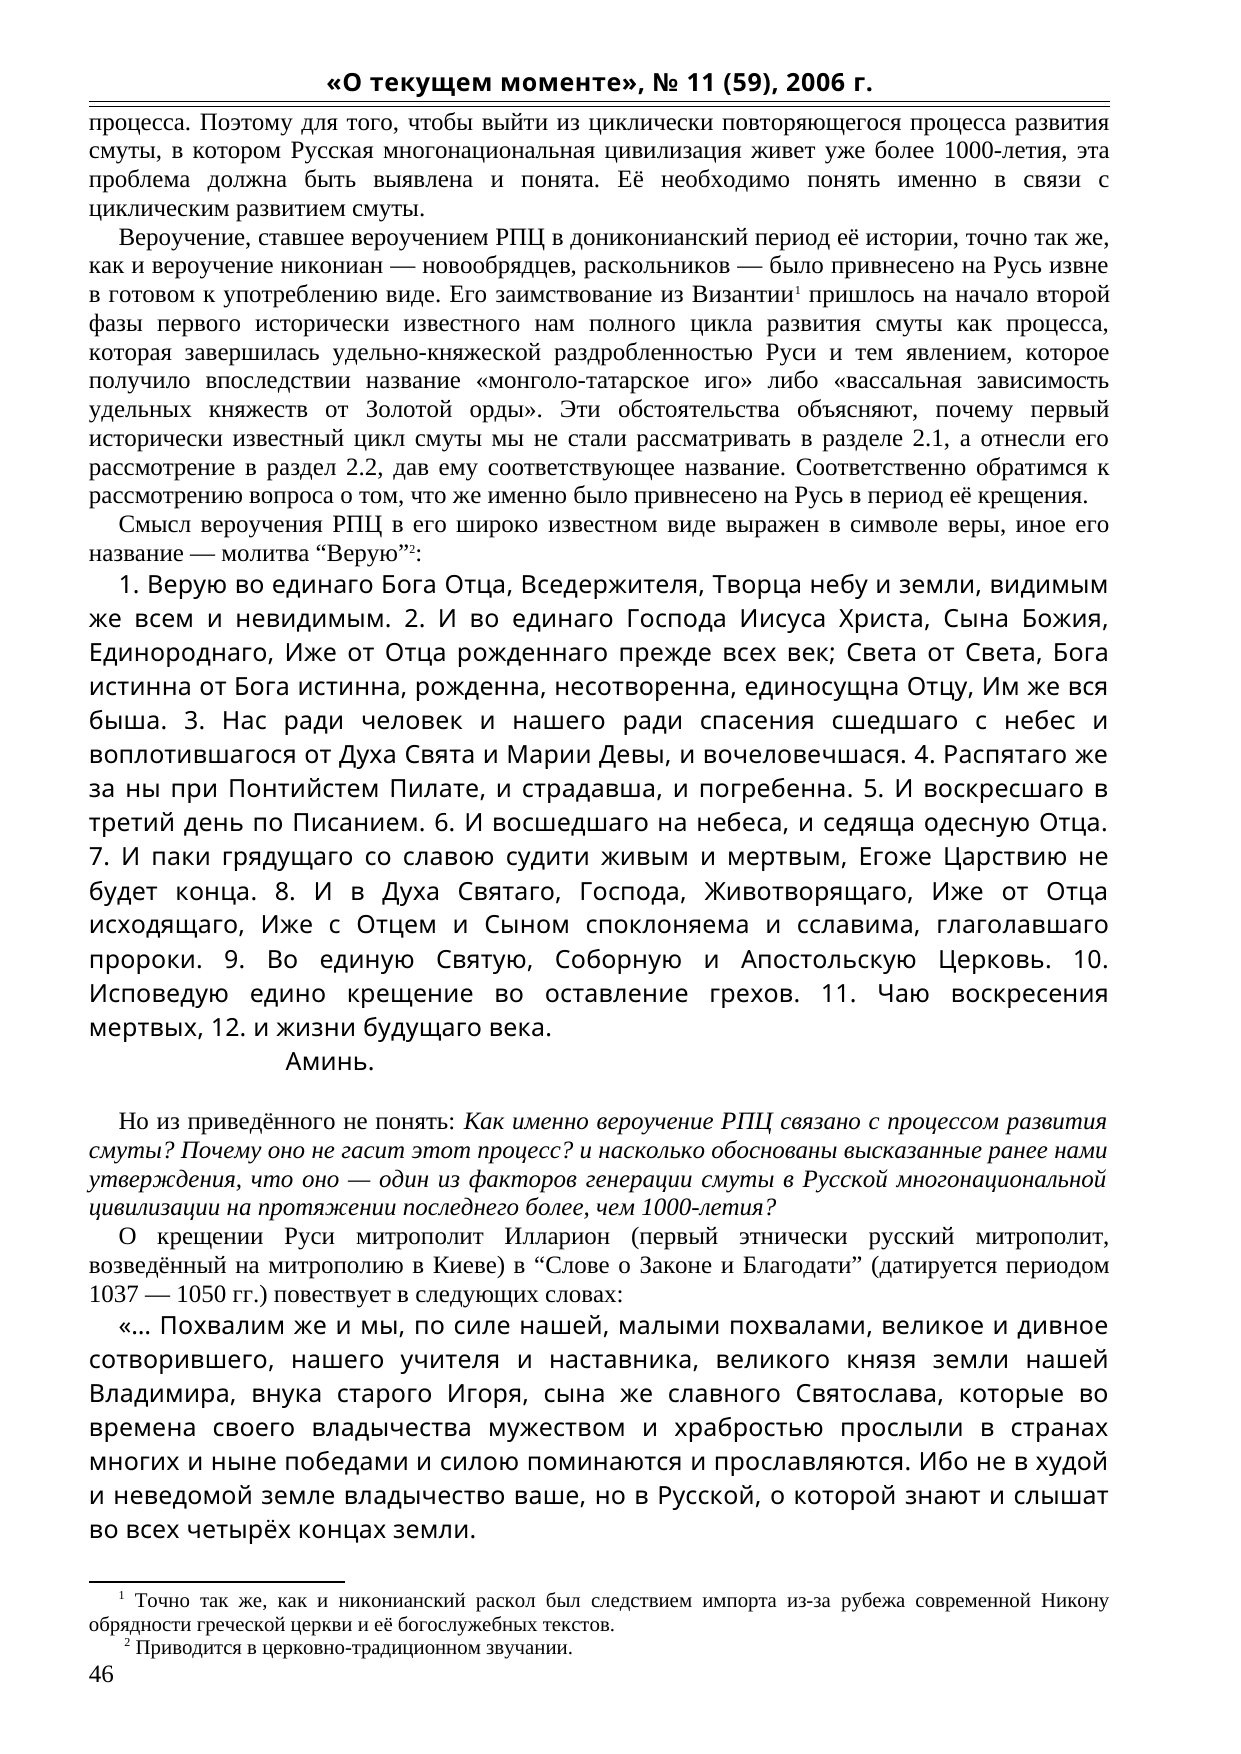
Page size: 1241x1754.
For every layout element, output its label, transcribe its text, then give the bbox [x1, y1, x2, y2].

text 1. Верую во единаго Бога Отца, Вседержителя, Творца небу и земли, видимым же всем и невидимым. 2. И во единаго Господа Иисуса Христа, Сына Божия, Единороднаго, Иже от Отца рожденнаго прежде всех век; Света от Света, Бога истинна от Бога истинна, рожденна, несотворенна, единосущна Отцу, Им же вся быша. 3. Нас ради человек и нашего ради спасения сшедшаго с небес и воплотившагося от Духа Свята и Марии Девы, и вочеловечшася. 4. Распятаго же за ны при Понтийстем Пилате, и страдавша, и погребенна. 5. И воскресшаго в третий день по Писанием. 6. И восшедшаго на небеса, и седяща одесную Отца. 7. И паки грядущаго со славою судити живым и мертвым, Егоже Царствию не будет конца. 8. И в Духа Святаго, Господа, Животворящаго, Иже от Отца исходящаго, Иже с Отцем и Сыном споклоняема и сславима, глаголавшаго пророки. 9. Во единую Святую, Соборную и Апостольскую Церковь. 10. Исповедую едино крещение во оставление грехов. 11. Чаю воскресения мертвых, 12. и жизни будущаго века. [89, 567, 1110, 1043]
text О крещении Руси митрополит Илларион (первый этнически русский митрополит, возведённый на митрополию в Киеве) в “Слове о Законе и Благодати” (датируется периодом 1037 — 1050 гг.) повествует в следующих словах: [89, 1221, 1110, 1307]
text Смысл вероучения РПЦ в его широко известном виде выражен в символе веры, иное его название — молитва “Верую”: [89, 509, 1110, 567]
text Но из приведённого не понять: Как именно вероучение РПЦ связано с процессом развития смуты? Почему оно не гасит этот процесс? и насколько обоснованы высказанные ранее нами утверждения, что оно — один из факторов генерации смуты в Русской многонациональной цивилизации на протяжении последнего более, чем 1000-летия? [89, 1106, 1110, 1221]
text Точно так же, как и никонианский раскол был следствием импорта из-за рубежа современной Никону обрядности греческой церкви и её богослужебных текстов. [89, 1588, 1110, 1636]
text «… Похвалим же и мы, по силе нашей, малыми похвалами, великое и дивное сотворившего, нашего учителя и наставника, великого князя земли нашей Владимира, внука старого Игоря, сына же славного Святослава, которые во времена своего владычества мужеством и храбростью прослыли в странах многих и ныне победами и силою поминаются и прославляются. Ибо не в худой и неведомой земле владычество ваше, но в Русской, о которой знают и слышат во всех четырёх концах земли. [89, 1307, 1110, 1546]
text процесса. Поэтому для того, чтобы выйти из циклически повторяющегося процесса развития смуты, в котором Русская многонациональная цивилизация живет уже более 1000-летия, эта проблема должна быть выявлена и понята. Её необходимо понять именно в связи с циклическим развитием смуты. [89, 107, 1110, 222]
text Приводится в церковно-традиционном звучании. [89, 1636, 1110, 1659]
text Вероучение, ставшее вероучением РПЦ в дониконианский период её истории, точно так же, как и вероучение никониан — новообрядцев, раскольников — было привнесено на Русь извне в готовом к употреблению виде. Его заимствование из Византии пришлось на начало второй фазы первого исторически известного нам полного цикла развития смуты как процесса, которая завершилась удельно-княжеской раздробленностью Руси и тем явлением, которое получило впоследствии название «монголо-татарское иго» либо «вассальная зависимость удельных княжеств от Золотой орды». Эти обстоятельства объясняют, почему первый исторически известный цикл смуты мы не стали рассматривать в разделе 2.1, а отнесли его рассмотрение в раздел 2.2, дав ему соответствующее название. Соответственно обратимся к рассмотрению вопроса о том, что же именно было привнесено на Русь в период её крещения. [89, 222, 1110, 509]
text Аминь. [89, 1043, 1110, 1077]
